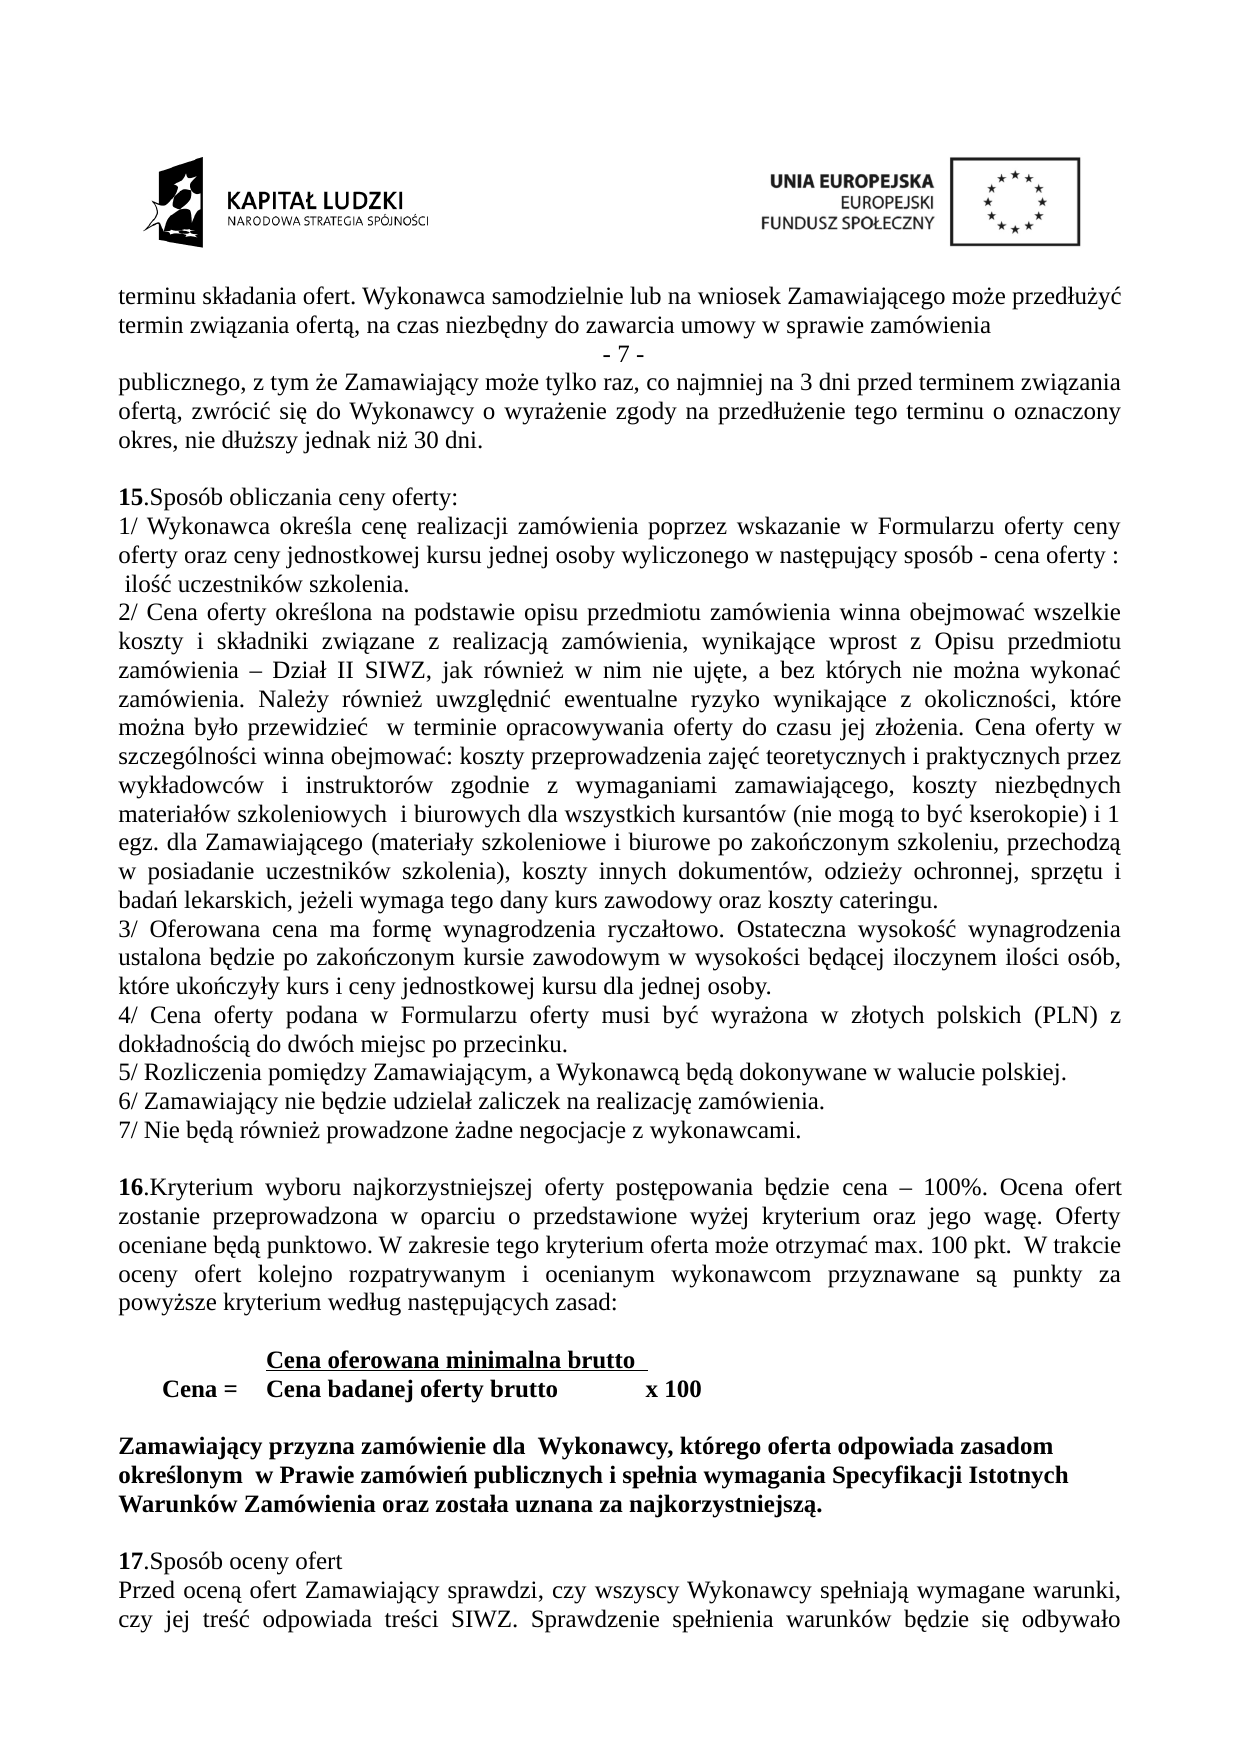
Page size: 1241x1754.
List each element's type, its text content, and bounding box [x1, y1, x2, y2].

list 4/ Cena oferty podana w Formularzu oferty musi być wyrażona w złotych polskich (PLN) z dokładnością do dwóch miejsc po przecinku. [118, 1000, 1122, 1057]
text 17.Sposób oceny ofert [118, 1546, 1122, 1575]
text 2/ Cena oferty określona na podstawie opisu przedmiotu zamówienia winna obejmować wszelkie koszty i składniki związane z realizacją zamówienia, wynikające wprost z Opisu przedmiotu zamówienia – Dział II SIWZ, jak również w nim nie ujęte, a bez których nie można wykonać zamówienia. Należy również uwzględnić ewentualne ryzyko wynikające z okoliczności, które można było przewidzieć w terminie opracowywania oferty do czasu jej złożenia. Cena oferty w szczególności winna obejmować: koszty przeprowadzenia zajęć teoretycznych i praktycznych przez wykładowców i instruktorów zgodnie z wymaganiami zamawiającego, koszty niezbędnych materiałów szkoleniowych i biurowych dla wszystkich kursantów (nie mogą to być kserokopie) i 1 egz. dla Zamawiającego (materiały szkoleniowe i biurowe po zakończonym szkoleniu, przechodzą w posiadanie uczestników szkolenia), koszty innych dokumentów, odzieży ochronnej, sprzętu i badań lekarskich, jeżeli wymaga tego dany kurs zawodowy oraz koszty cateringu. [118, 597, 1122, 914]
picture [118, 118, 1122, 282]
text 3/ Oferowana cena ma formę wynagrodzenia ryczałtowo. Ostateczna wysokość wynagrodzenia ustalona będzie po zakończonym kursie zawodowym w wysokości będącej iloczynem ilości osób, które ukończyły kurs i ceny jednostkowej kursu dla jednej osoby. [118, 914, 1122, 1000]
text Cena = Cena badanej oferty brutto x 100 [118, 1374, 1122, 1402]
text ilość uczestników szkolenia. [118, 569, 1122, 597]
list 7/ Nie będą również prowadzone żadne negocjacje z wykonawcami. [118, 1115, 1122, 1144]
text 15.Sposób obliczania ceny oferty: [118, 482, 1122, 511]
text 16.Kryterium wyboru najkorzystniejszej oferty postępowania będzie cena – 100%. Ocena ofert zostanie przeprowadzona w oparciu o przedstawione wyżej kryterium oraz jego wagę. Oferty oceniane będą punktowo. W zakresie tego kryterium oferta może otrzymać max. 100 pkt. W trakcie oceny ofert kolejno rozpatrywanym i ocenianym wykonawcom przyznawane są punkty za powyższe kryterium według następujących zasad: [118, 1172, 1122, 1316]
list 5/ Rozliczenia pomiędzy Zamawiającym, a Wykonawcą będą dokonywane w walucie polskiej. [118, 1057, 1122, 1086]
text Przed oceną ofert Zamawiający sprawdzi, czy wszyscy Wykonawcy spełniają wymagane warunki, czy jej treść odpowiada treści SIWZ. Sprawdzenie spełnienia warunków będzie się odbywało [118, 1575, 1122, 1632]
text - 7 - [118, 339, 1122, 367]
text Zamawiający przyzna zamówienie dla Wykonawcy, którego oferta odpowiada zasadom określonym w Prawie zamówień publicznych i spełnia wymagania Specyfikacji Istotnych Warunków Zamówienia oraz została uznana za najkorzystniejszą. [118, 1431, 1122, 1517]
text Cena oferowana minimalna brutto [118, 1345, 1122, 1374]
text publicznego, z tym że Zamawiający może tylko raz, co najmniej na 3 dni przed terminem związania ofertą, zwrócić się do Wykonawcy o wyrażenie zgody na przedłużenie tego terminu o oznaczony okres, nie dłuższy jednak niż 30 dni. [118, 367, 1122, 454]
text terminu składania ofert. Wykonawca samodzielnie lub na wniosek Zamawiającego może przedłużyć termin związania ofertą, na czas niezbędny do zawarcia umowy w sprawie zamówienia [118, 282, 1122, 339]
text 1/ Wykonawca określa cenę realizacji zamówienia poprzez wskazanie w Formularzu oferty ceny oferty oraz ceny jednostkowej kursu jednej osoby wyliczonego w następujący sposób - cena oferty : [118, 511, 1122, 569]
list 6/ Zamawiający nie będzie udzielał zaliczek na realizację zamówienia. [118, 1086, 1122, 1115]
